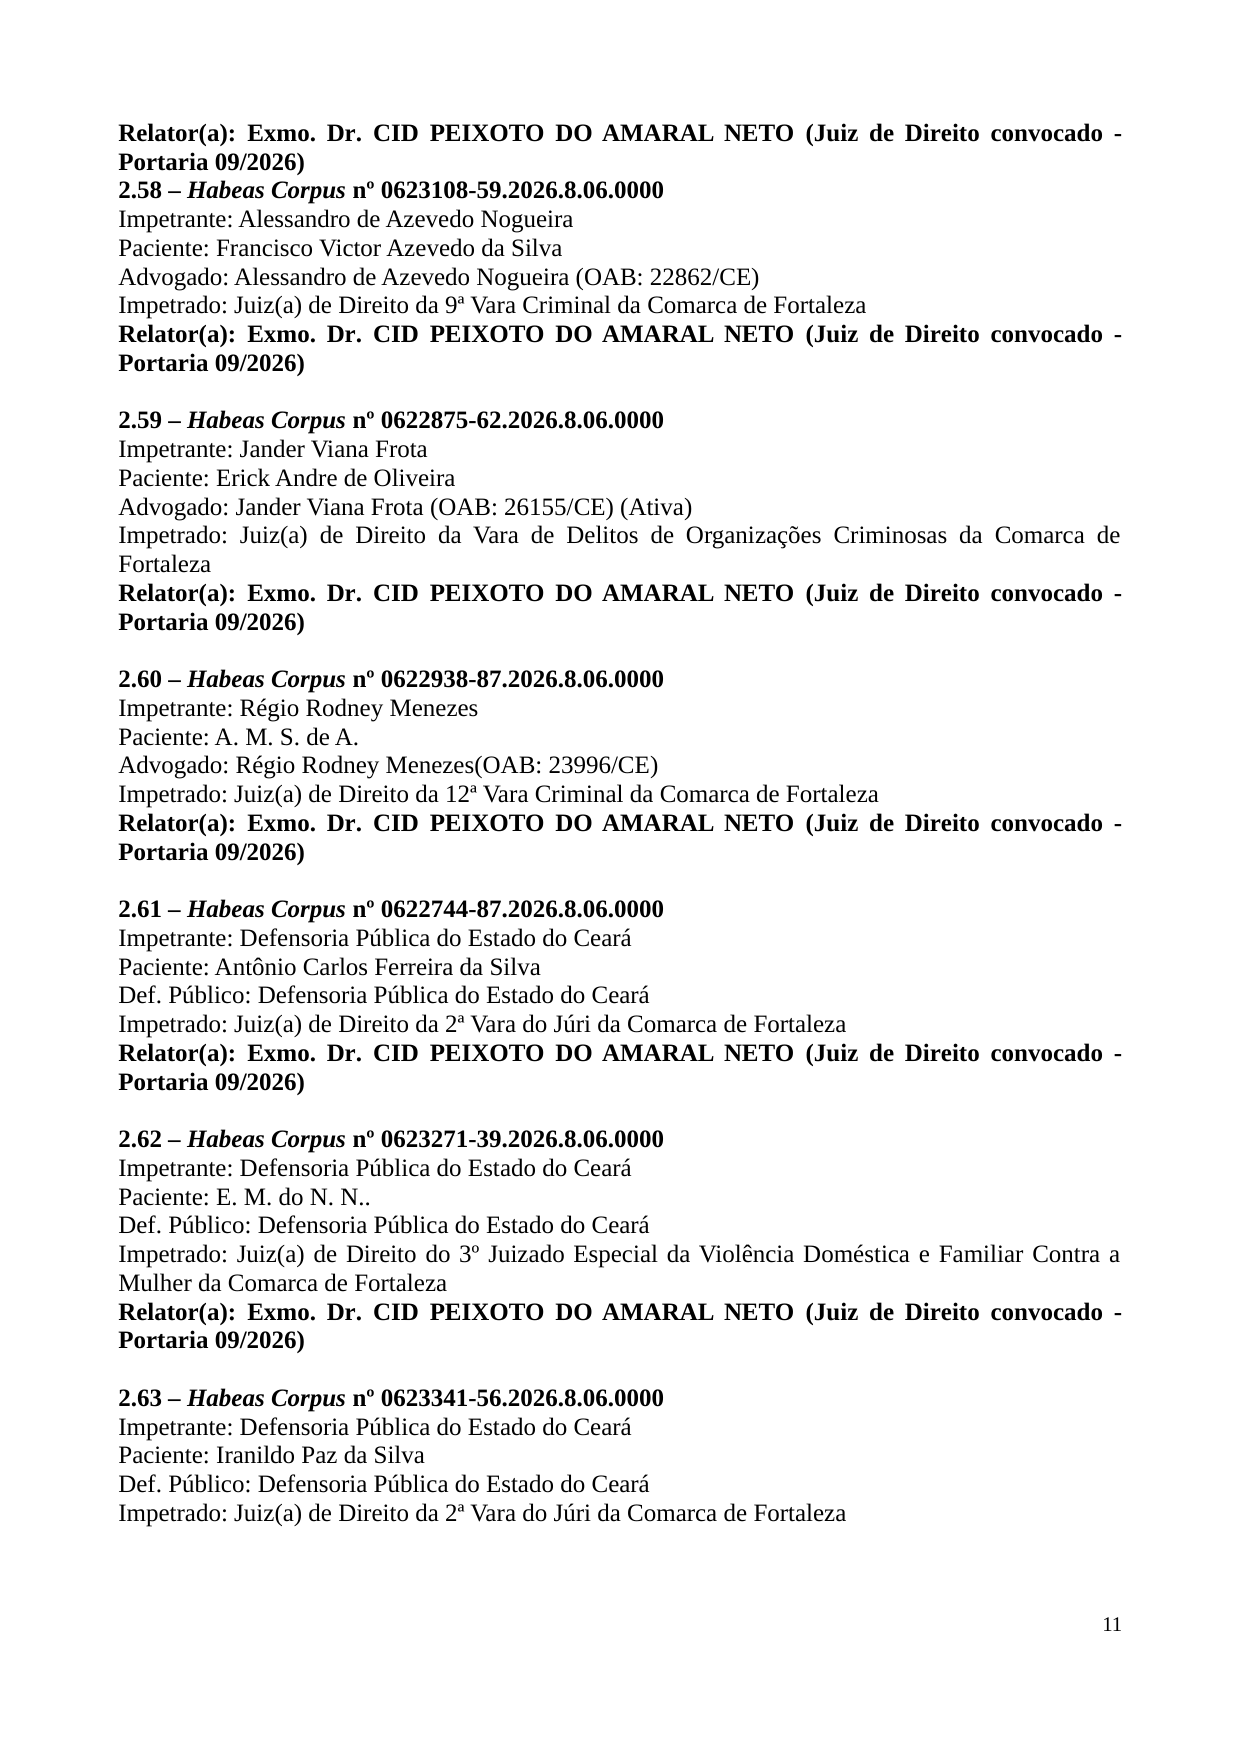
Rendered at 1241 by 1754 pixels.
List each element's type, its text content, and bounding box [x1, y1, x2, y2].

text 2.59 – Habeas Corpus nº 0622875-62.2026.8.06.0000 [118, 406, 1122, 434]
text Relator(a): Exmo. Dr. CID PEIXOTO DO AMARAL NETO (Juiz de Direito convocado - Portaria 09/2026) [118, 1297, 1122, 1354]
text 2.62 – Habeas Corpus nº 0623271-39.2026.8.06.0000 [118, 1124, 1122, 1153]
text Advogado: Alessandro de Azevedo Nogueira (OAB: 22862/CE) [118, 262, 1122, 291]
text Paciente: Francisco Victor Azevedo da Silva [118, 233, 1122, 262]
text 2.60 – Habeas Corpus nº 0622938-87.2026.8.06.0000 [118, 664, 1122, 693]
text Impetrado: Juiz(a) de Direito da Vara de Delitos de Organizações Criminosas da Comarca de Fortaleza [118, 521, 1122, 578]
text Paciente: Iranildo Paz da Silva [118, 1441, 1122, 1469]
text Relator(a): Exmo. Dr. CID PEIXOTO DO AMARAL NETO (Juiz de Direito convocado - Portaria 09/2026) [118, 319, 1122, 377]
text Impetrado: Juiz(a) de Direito do 3º Juizado Especial da Violência Doméstica e Familiar Contra a Mulher da Comarca de Fortaleza [118, 1239, 1122, 1297]
text Def. Público: Defensoria Pública do Estado do Ceará [118, 1469, 1122, 1498]
text Relator(a): Exmo. Dr. CID PEIXOTO DO AMARAL NETO (Juiz de Direito convocado - Portaria 09/2026) [118, 578, 1122, 636]
text Impetrado: Juiz(a) de Direito da 2ª Vara do Júri da Comarca de Fortaleza [118, 1498, 1122, 1527]
text Paciente: Erick Andre de Oliveira [118, 463, 1122, 492]
text Paciente: E. M. do N. N.. [118, 1182, 1122, 1211]
text Impetrante: Alessandro de Azevedo Nogueira [118, 204, 1122, 233]
text Impetrante: Jander Viana Frota [118, 434, 1122, 463]
text Impetrante: Defensoria Pública do Estado do Ceará [118, 923, 1122, 952]
text Def. Público: Defensoria Pública do Estado do Ceará [118, 1211, 1122, 1239]
text Impetrado: Juiz(a) de Direito da 12ª Vara Criminal da Comarca de Fortaleza [118, 779, 1122, 808]
text Impetrado: Juiz(a) de Direito da 2ª Vara do Júri da Comarca de Fortaleza [118, 1009, 1122, 1038]
text Impetrante: Defensoria Pública do Estado do Ceará [118, 1412, 1122, 1441]
text 2.61 – Habeas Corpus nº 0622744-87.2026.8.06.0000 [118, 894, 1122, 923]
text Def. Público: Defensoria Pública do Estado do Ceará [118, 981, 1122, 1009]
text Advogado: Régio Rodney Menezes(OAB: 23996/CE) [118, 751, 1122, 779]
text Paciente: A. M. S. de A. [118, 722, 1122, 751]
text Advogado: Jander Viana Frota (OAB: 26155/CE) (Ativa) [118, 492, 1122, 521]
text Relator(a): Exmo. Dr. CID PEIXOTO DO AMARAL NETO (Juiz de Direito convocado - Portaria 09/2026) [118, 118, 1122, 176]
text Impetrado: Juiz(a) de Direito da 9ª Vara Criminal da Comarca de Fortaleza [118, 291, 1122, 319]
text Relator(a): Exmo. Dr. CID PEIXOTO DO AMARAL NETO (Juiz de Direito convocado - Portaria 09/2026) [118, 1038, 1122, 1096]
text 2.63 – Habeas Corpus nº 0623341-56.2026.8.06.0000 [118, 1383, 1122, 1412]
text 2.58 – Habeas Corpus nº 0623108-59.2026.8.06.0000 [118, 176, 1122, 204]
text Impetrante: Régio Rodney Menezes [118, 693, 1122, 722]
text Relator(a): Exmo. Dr. CID PEIXOTO DO AMARAL NETO (Juiz de Direito convocado - Portaria 09/2026) [118, 808, 1122, 866]
text Impetrante: Defensoria Pública do Estado do Ceará [118, 1153, 1122, 1182]
text Paciente: Antônio Carlos Ferreira da Silva [118, 952, 1122, 981]
